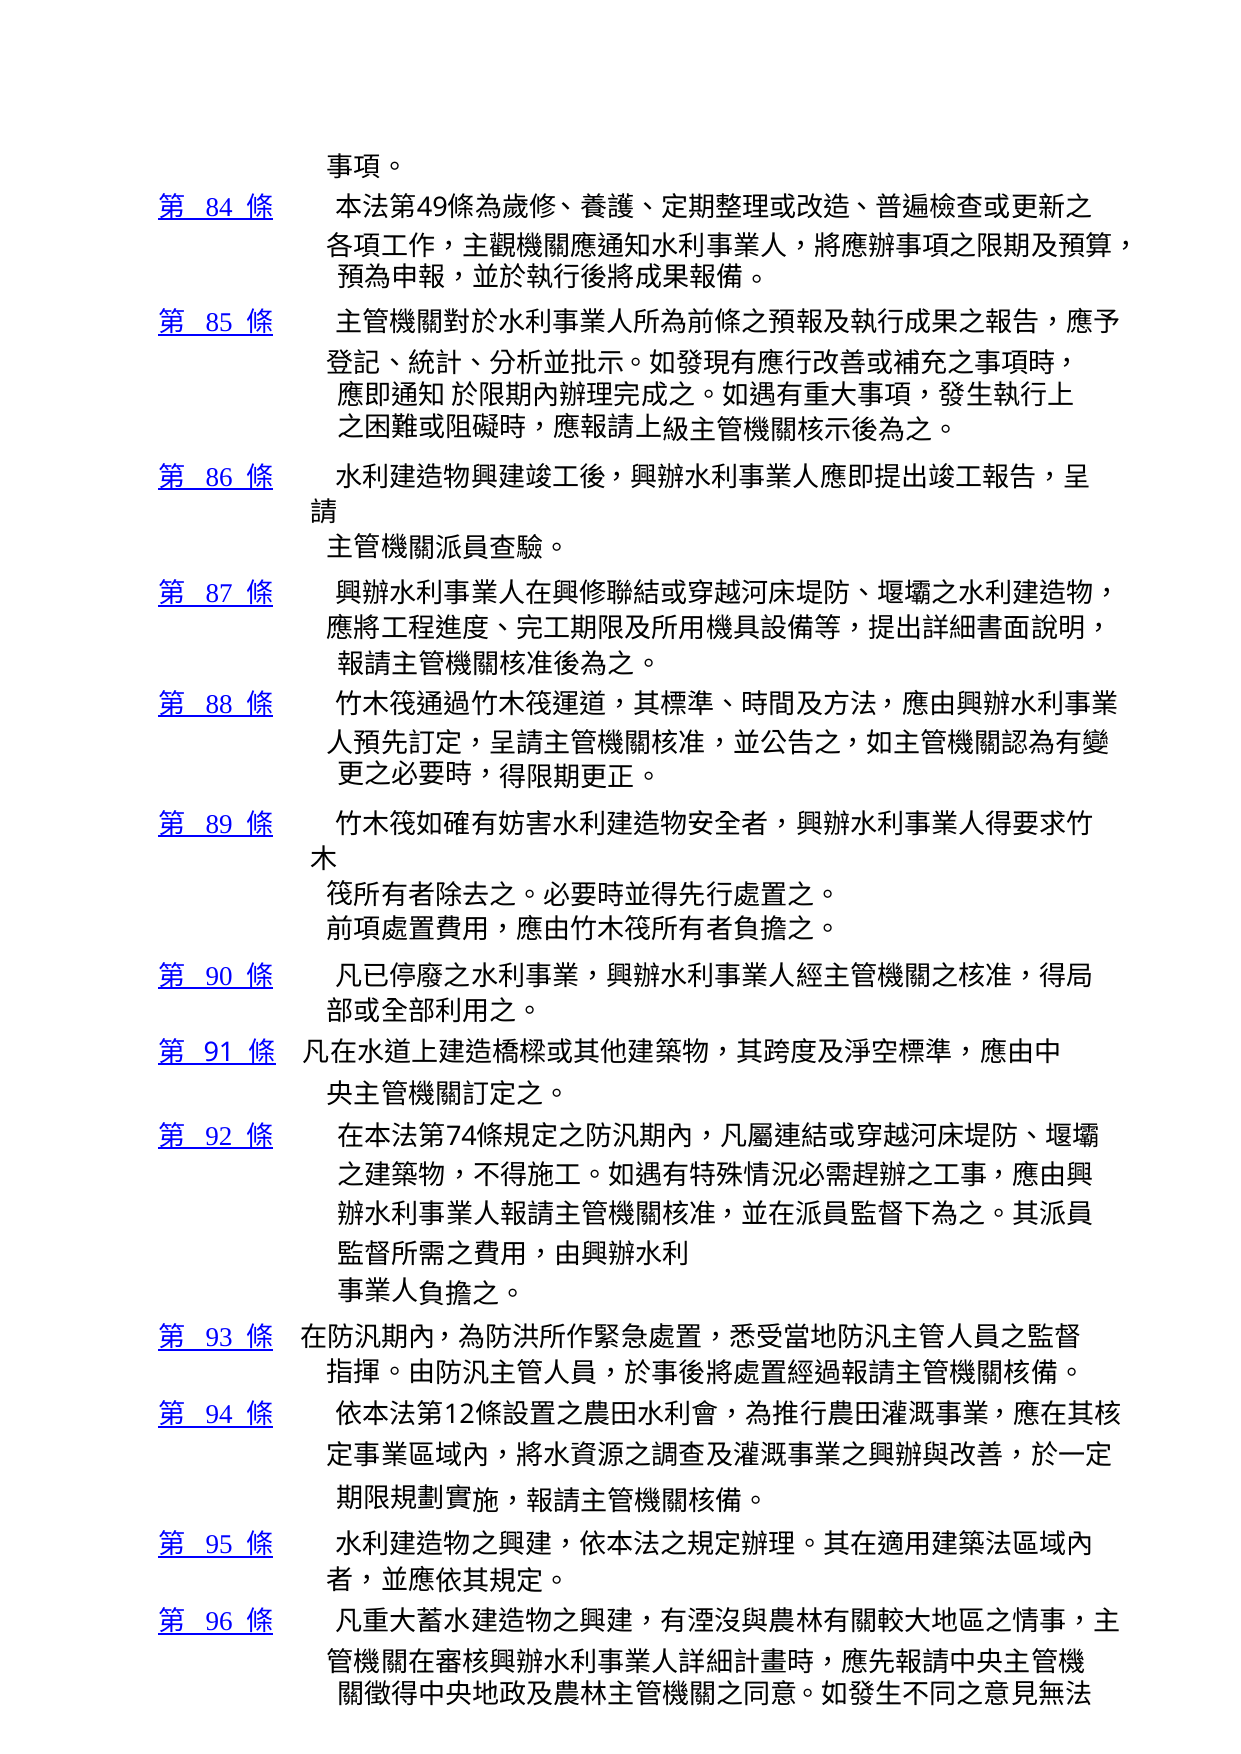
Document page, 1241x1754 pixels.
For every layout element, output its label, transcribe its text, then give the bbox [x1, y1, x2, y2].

text 前項處置費用，應由竹木筏所有者負擔之。 [158, 911, 1116, 946]
text 第 84 條 本法第49條為歲修、養護、定期整理或改造、普遍檢查或更新之 [158, 190, 1131, 223]
text 第 95 條 水利建造物之興建，依本法之規定辦理。其在適用建築法區域內 [158, 1526, 1108, 1561]
text 央主管機關訂定之。 [158, 1072, 1116, 1111]
text 第 96 條 凡重大蓄水建造物之興建，有湮沒與農林有關較大地區之情事，主 [158, 1605, 1131, 1637]
text 期限規劃實施，報請主管機關核備。 [336, 1480, 1131, 1515]
text 事項。 [158, 148, 1116, 183]
text 第 91 條 凡在水道上建造橋樑或其他建築物，其跨度及淨空標準，應由中 [158, 1030, 1116, 1069]
text 第 90 條 凡已停廢之水利事業，興辦水利事業人經主管機關之核准，得局 [158, 957, 1116, 992]
text 應將工程進度、完工期限及所用機具設備等，提出詳細書面說明，報請主管機關核准後為之。 [158, 610, 1125, 680]
text 第 85 條 主管機關對於水利事業人所為前條之預報及執行成果之報告，應予 [158, 306, 1125, 338]
text 部或全部利用之。 [158, 992, 1116, 1027]
text 各項工作，主觀機關應通知水利事業人，將應辦事項之限期及預算，預為申報，並於執行後將成果報備。 [158, 230, 1131, 297]
text 指揮。由防汎主管人員，於事後將處置經過報請主管機關核備。 [158, 1354, 1122, 1389]
text 主管機關派員查驗。 [158, 528, 1116, 563]
text 者，並應依其規定。 [158, 1561, 1108, 1596]
text 事業人負擔之。 [310, 1273, 1131, 1307]
text 第 89 條 竹木筏如確有妨害水利建造物安全者，興辦水利事業人得要求竹木 [158, 805, 1116, 875]
text 定事業區域內，將水資源之調查及灌溉事業之興辦與改善，於一定 [158, 1439, 1131, 1471]
text 管機關在審核興辦水利事業人詳細計畫時，應先報請中央主管機關徵得中央地政及農林主管機關之同意。如發生不同之意見無法 [158, 1646, 1106, 1711]
text 第 94 條 依本法第12條設置之農田水利會，為推行農田灌溉事業，應在其核 [158, 1397, 1131, 1430]
text 第 86 條 水利建造物興建竣工後，興辦水利事業人應即提出竣工報告，呈請 [158, 458, 1116, 528]
text 第 87 條 興辦水利事業人在興修聯結或穿越河床堤防、堰壩之水利建造物， [158, 574, 1125, 610]
text 人預先訂定，呈請主管機關核准，並公告之，如主管機關認為有變更之必要時，得限期更正。 [158, 727, 1125, 794]
text 第 88 條 竹木筏通過竹木筏運道，其標準、時間及方法，應由興辦水利事業 [158, 687, 1125, 719]
text 登記、統計、分析並批示。如發現有應行改善或補充之事項時，應即通知 於限期內辦理完成之。如遇有重大事項，發生執行上之困難或阻礙時，應報請上級主管機關核示後為之。 [158, 347, 1100, 447]
text 第 92 條 在本法第74條規定之防汎期內，凡屬連結或穿越河床堤防、堰壩之建築物，不得施工。如遇有特殊情況必需趕辦之工事，應由興辦水利事業人報請主管機關核准，並在派員監督下為之。其派員監督所需之費用，由興辦水利 [158, 1114, 1116, 1271]
text 筏所有者除去之。必要時並得先行處置之。 [158, 875, 1116, 911]
text 第 93 條 在防汎期內，為防洪所作緊急處置，悉受當地防汎主管人員之監督 [158, 1318, 1122, 1354]
